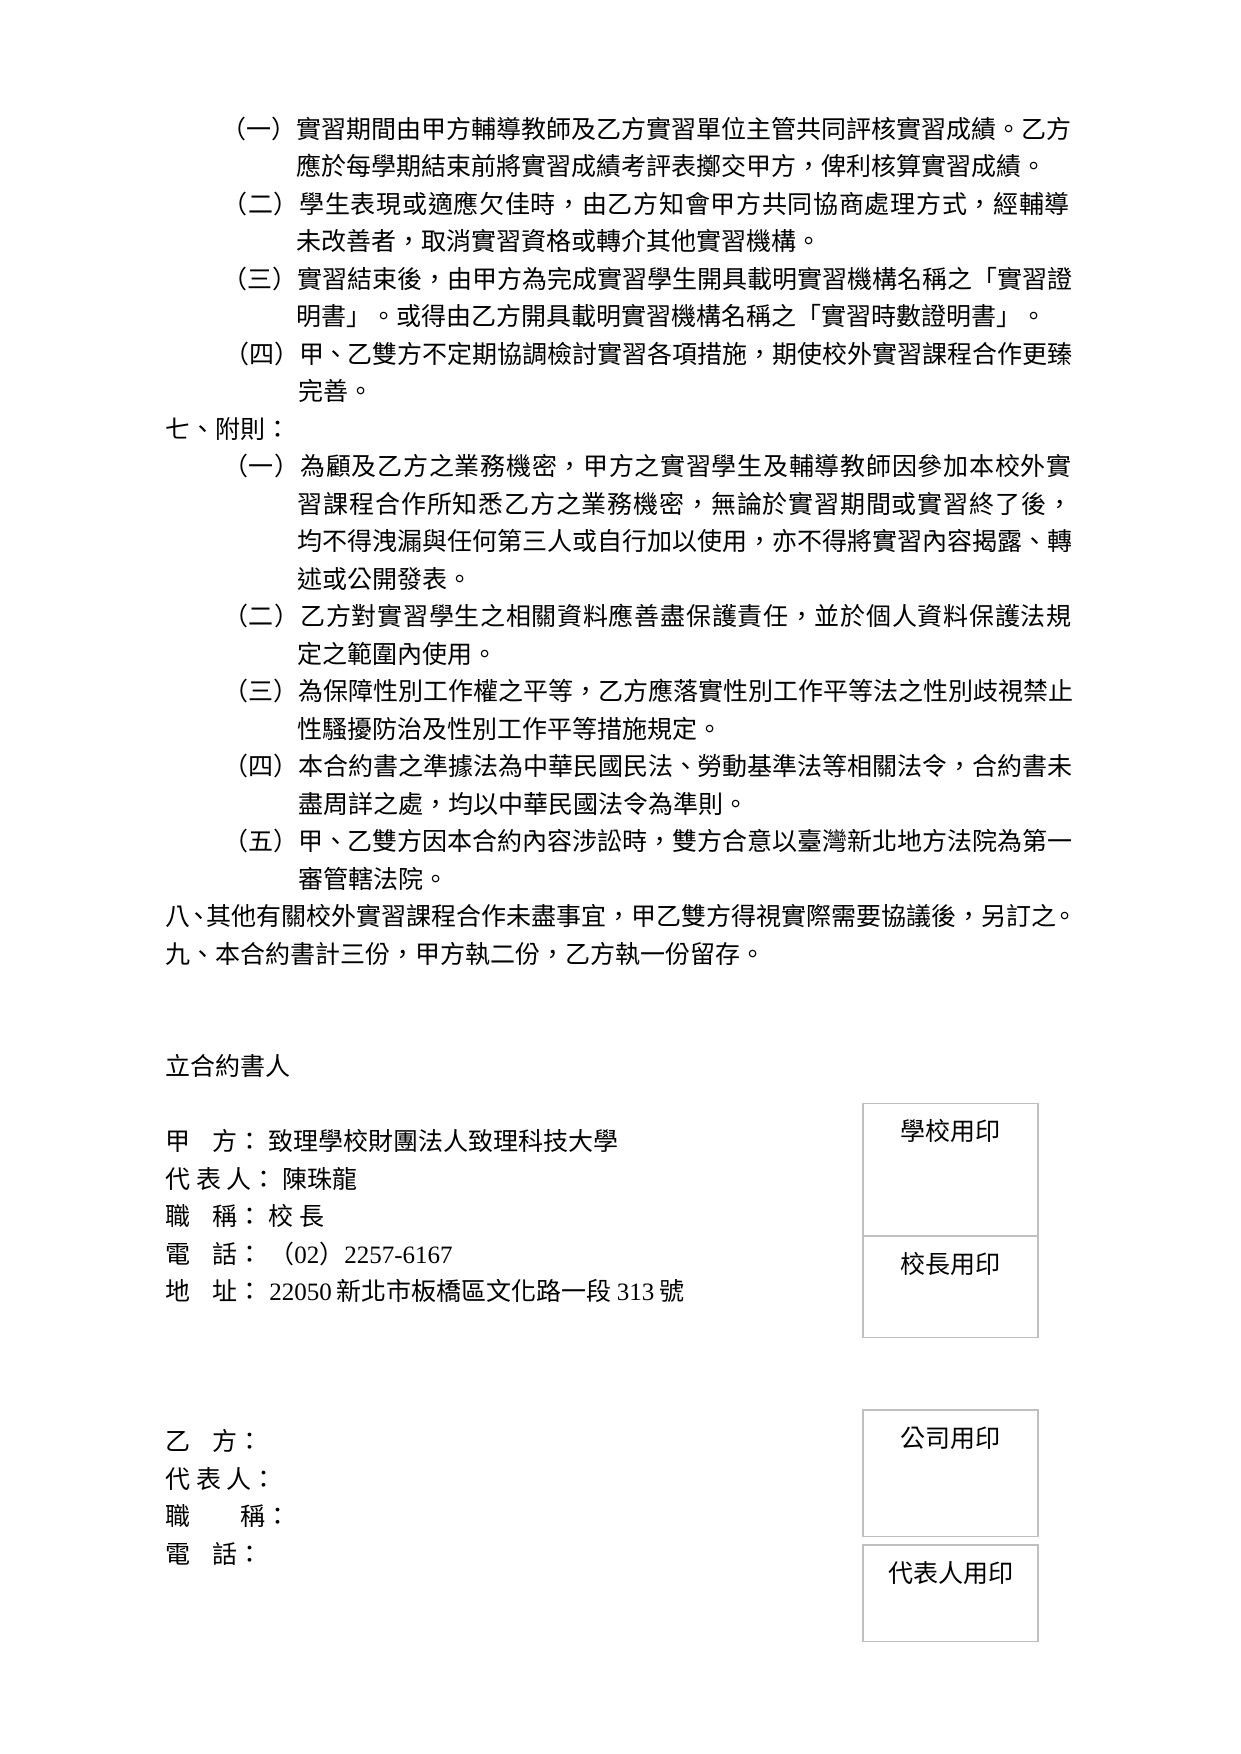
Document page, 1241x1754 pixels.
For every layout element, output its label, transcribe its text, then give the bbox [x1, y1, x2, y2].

text 電 話： [165, 1534, 1072, 1571]
text （二）學生表現或適應欠佳時，由乙方知會甲方共同協商處理方式，經輔導未改善者，取消實習資格或轉介其他實習機構。 [222, 184, 1072, 259]
text [1039, 1159, 1072, 1196]
text [1039, 1421, 1072, 1459]
text （二）乙方對實習學生之相關資料應善盡保護責任，並於個人資料保護法規定之範圍內使用。 [223, 596, 1072, 671]
text （四）本合約書之準據法為中華民國民法、勞動基準法等相關法令，合約書未盡周詳之處，均以中華民國法令為準則。 [224, 746, 1072, 821]
text （一）為顧及乙方之業務機密，甲方之實習學生及輔導教師因參加本校外實習課程合作所知悉乙方之業務機密，無論於實習期間或實習終了後，均不得洩漏與任何第三人或自行加以使用，亦不得將實習內容揭露、轉述或公開發表。 [223, 446, 1072, 596]
text 代 表 人： [165, 1459, 862, 1496]
text （四）甲、乙雙方不定期協調檢討實習各項措施，期使校外實習課程合作更臻完善。 [224, 334, 1072, 409]
text 八、其他有關校外實習課程合作未盡事宜，甲乙雙方得視實際需要協議後，另訂之。 [165, 896, 1072, 934]
text 職 稱： [165, 1496, 862, 1534]
text [1039, 1459, 1072, 1496]
text 九、本合約書計三份，甲方執二份，乙方執一份留存。 [165, 934, 1072, 971]
text [1039, 1196, 1072, 1234]
text 電 話： [864, 1546, 1037, 1641]
text [1039, 1271, 1072, 1309]
text 代 表 人： 陳珠龍 [165, 1159, 862, 1196]
text （一）實習期間由甲方輔導教師及乙方實習單位主管共同評核實習成績。乙方應於每學期結束前將實習成績考評表擲交甲方，俾利核算實習成績。 [221, 109, 1072, 184]
text 學校用印 [879, 1112, 1022, 1148]
text 七、附則： [165, 409, 1072, 446]
text （五）甲、乙雙方因本合約內容涉訟時，雙方合意以臺灣新北地方法院為第一審管轄法院。 [224, 821, 1072, 896]
text 職 稱： 校 長 [165, 1196, 862, 1234]
text 校長用印 [879, 1244, 1022, 1280]
text 立合約書人 [165, 1046, 1072, 1084]
text [864, 1237, 1037, 1337]
text 代表人用印 [879, 1553, 1022, 1589]
text 公司用印 [879, 1418, 1022, 1454]
text [1039, 1121, 1072, 1159]
text （三）為保障性別工作權之平等，乙方應落實性別工作平等法之性別歧視禁止、性騷擾防治及性別工作平等措施規定。 [223, 671, 1072, 746]
text [1039, 1496, 1072, 1534]
text 甲 方： 致理學校財團法人致理科技大學 [165, 1121, 862, 1159]
text 電 話： （02）2257-6167 [165, 1234, 862, 1271]
text 乙 方： [165, 1421, 862, 1459]
text [1039, 1234, 1072, 1271]
text 地 址： 22050新北市板橋區文化路一段313號 [165, 1271, 862, 1309]
text （三）實習結束後，由甲方為完成實習學生開具載明實習機構名稱之「實習證明書」。或得由乙方開具載明實習機構名稱之「實習時數證明書」。 [222, 259, 1072, 334]
